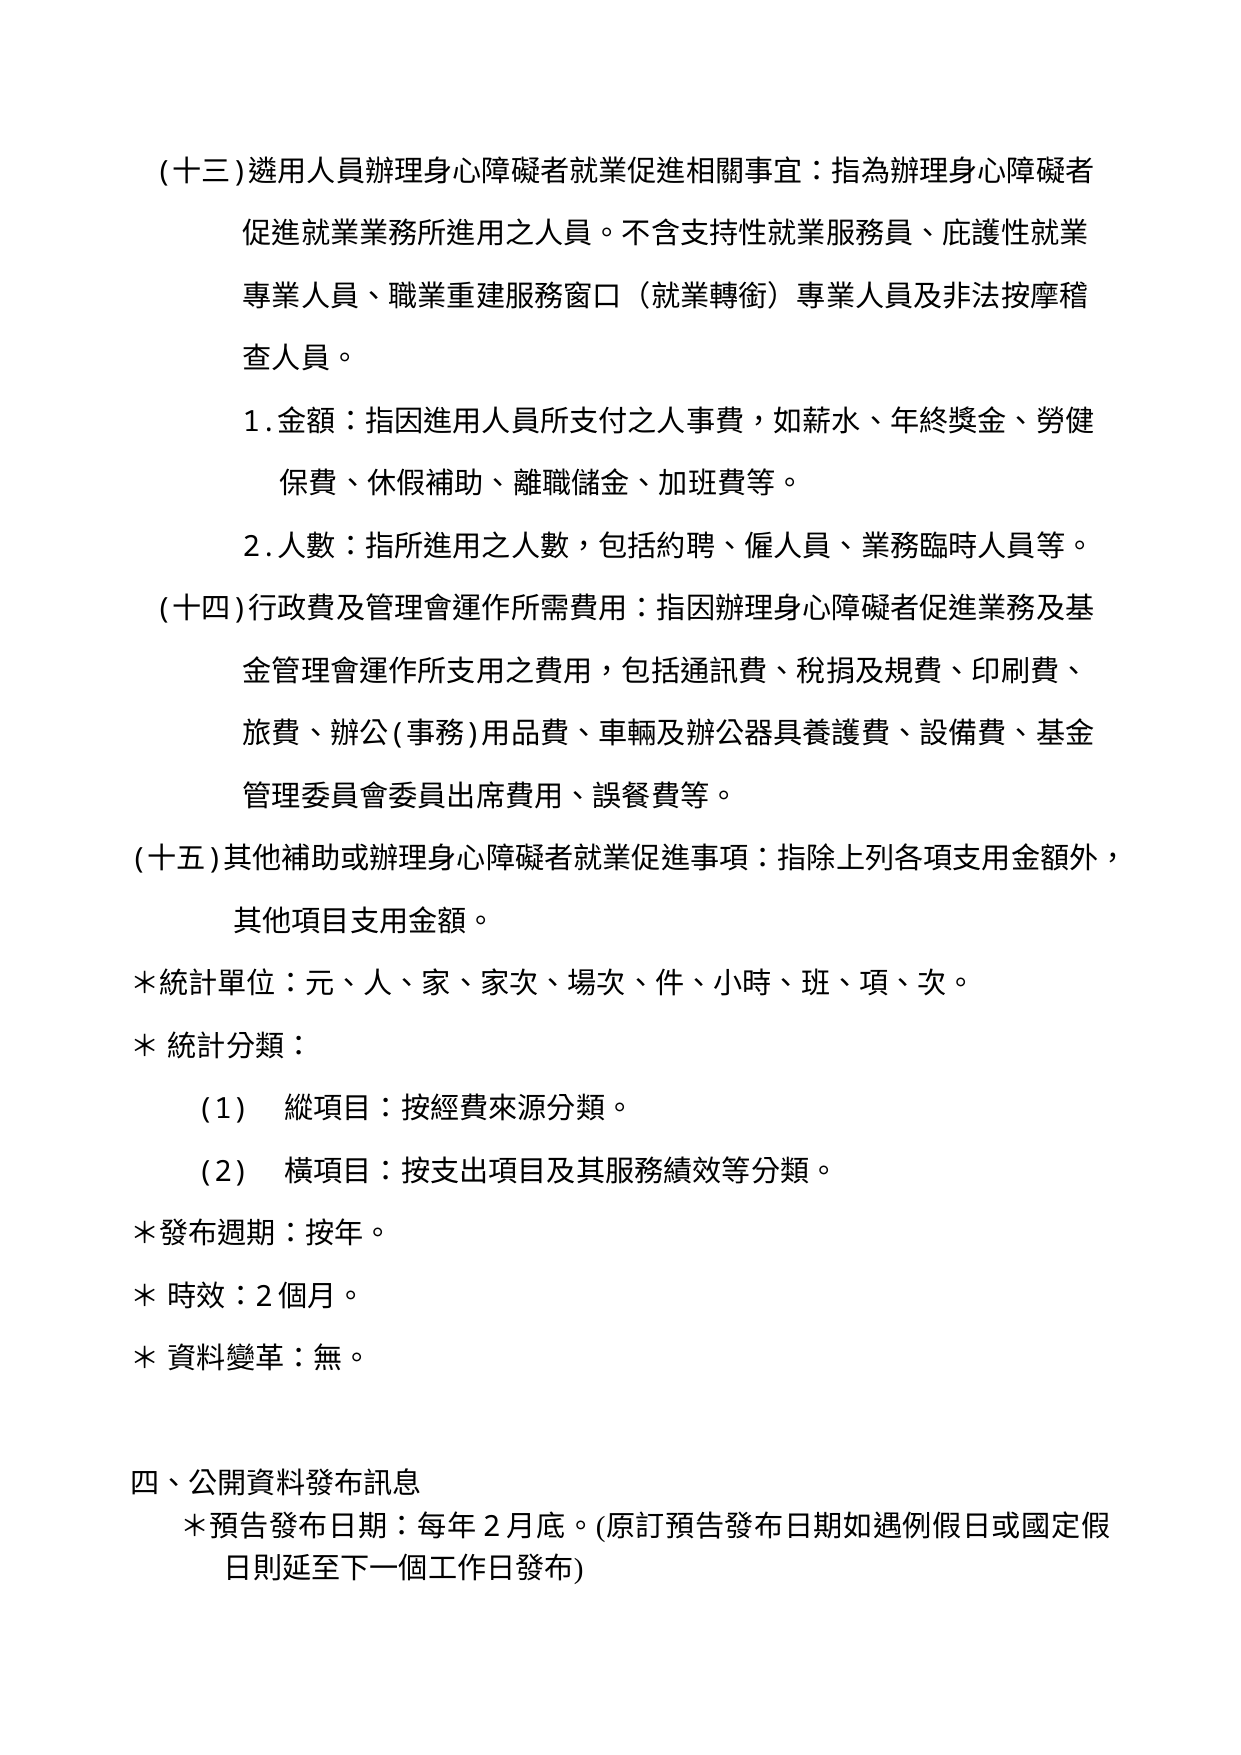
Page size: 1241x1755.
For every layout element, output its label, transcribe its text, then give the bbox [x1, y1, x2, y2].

text 2.人數：指所進用之人數，包括約聘、僱人員、業務臨時人員等。 [242, 502, 1110, 564]
text ＊預告發布日期：每年2月底。(原訂預告發布日期如遇例假日或國定假日則延至下一個工作日發布) [180, 1502, 1110, 1587]
text ＊發布週期：按年。 [130, 1189, 1110, 1252]
text 四、公開資料發布訊息 [130, 1439, 1110, 1502]
text 1.金額：指因進用人員所支付之人事費，如薪水、年終獎金、勞健保費、休假補助、離職儲金、加班費等。 [242, 377, 1110, 502]
list 時效：2個月。 [130, 1252, 1110, 1314]
text (十五)其他補助或辦理身心障礙者就業促進事項：指除上列各項支用金額外，其他項目支用金額。 [130, 814, 1110, 939]
list 橫項目：按支出項目及其服務績效等分類。 [197, 1127, 1110, 1189]
text ＊統計單位：元、人、家、家次、場次、件、小時、班、項、次。 [130, 939, 1110, 1002]
list 資料變革：無。 [130, 1314, 1110, 1377]
list 縱項目：按經費來源分類。 [197, 1064, 1110, 1127]
list 統計分類： [130, 1002, 1110, 1064]
text (十三)遴用人員辦理身心障礙者就業促進相關事宜：指為辦理身心障礙者促進就業業務所進用之人員。不含支持性就業服務員、庇護性就業專業人員、職業重建服務窗口（就業轉銜）專業人員及非法按摩稽查人員。 [155, 127, 1110, 377]
text (十四)行政費及管理會運作所需費用：指因辦理身心障礙者促進業務及基金管理會運作所支用之費用，包括通訊費、稅捐及規費、印刷費、旅費、辦公(事務)用品費、車輛及辦公器具養護費、設備費、基金管理委員會委員出席費用、誤餐費等。 [155, 564, 1110, 814]
